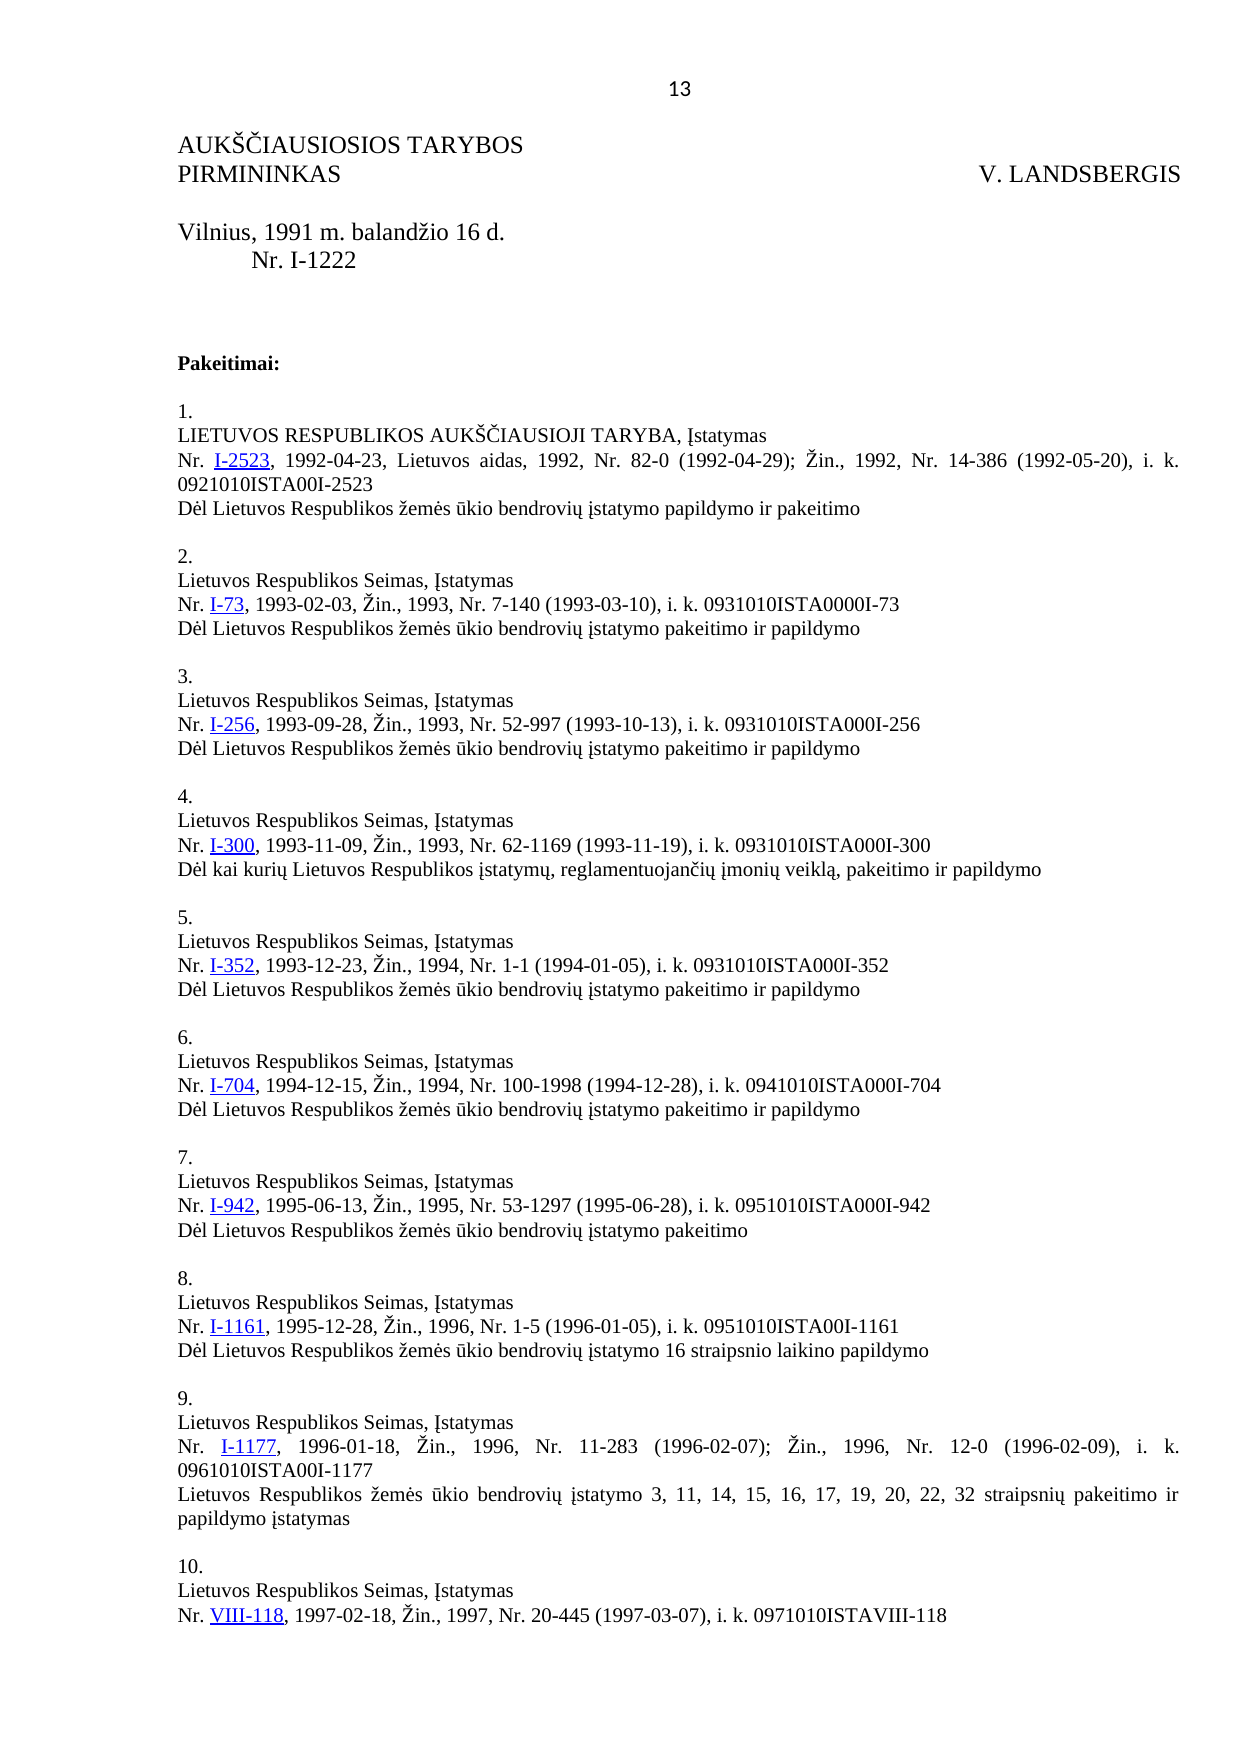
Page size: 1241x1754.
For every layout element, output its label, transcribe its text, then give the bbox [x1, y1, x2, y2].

text Lietuvos Respublikos Seimas, Įstatymas [177, 929, 1181, 953]
text Lietuvos Respublikos Seimas, Įstatymas [177, 1410, 1181, 1434]
text Dėl Lietuvos Respublikos žemės ūkio bendrovių įstatymo pakeitimo [177, 1217, 1181, 1242]
text Lietuvos Respublikos Seimas, Įstatymas [177, 1169, 1181, 1193]
text Lietuvos Respublikos Seimas, Įstatymas [177, 688, 1181, 712]
text Nr. I-1222 [177, 246, 1181, 274]
text Nr. I-2523, 1992-04-23, Lietuvos aidas, 1992, Nr. 82-0 (1992-04-29); Žin., 1992, Nr. 14-386 (1992-05-20), i. k. 0921010ISTA00I-2523 [177, 447, 1181, 496]
text 10. [177, 1554, 1181, 1578]
text LIETUVOS RESPUBLIKOS AUKŠČIAUSIOJI TARYBA, Įstatymas [177, 423, 1181, 447]
text Lietuvos Respublikos Seimas, Įstatymas [177, 568, 1181, 592]
text Nr. I-704, 1994-12-15, Žin., 1994, Nr. 100-1998 (1994-12-28), i. k. 0941010ISTA000I-704 [177, 1073, 1181, 1097]
text 1. [177, 399, 1181, 423]
text Nr. I-300, 1993-11-09, Žin., 1993, Nr. 62-1169 (1993-11-19), i. k. 0931010ISTA000I-300 [177, 832, 1181, 857]
text Dėl Lietuvos Respublikos žemės ūkio bendrovių įstatymo pakeitimo ir papildymo [177, 1097, 1181, 1121]
text Dėl kai kurių Lietuvos Respublikos įstatymų, reglamentuojančių įmonių veiklą, pakeitimo ir papildymo [177, 857, 1181, 881]
text PIRMININKAS V. LANDSBERGIS [177, 159, 1181, 188]
text Nr. I-73, 1993-02-03, Žin., 1993, Nr. 7-140 (1993-03-10), i. k. 0931010ISTA0000I-73 [177, 592, 1181, 616]
text Nr. VIII-118, 1997-02-18, Žin., 1997, Nr. 20-445 (1997-03-07), i. k. 0971010ISTAVIII-118 [177, 1602, 1181, 1627]
text 3. [177, 664, 1181, 688]
text 5. [177, 905, 1181, 929]
text Nr. I-1161, 1995-12-28, Žin., 1996, Nr. 1-5 (1996-01-05), i. k. 0951010ISTA00I-1161 [177, 1314, 1181, 1338]
text Dėl Lietuvos Respublikos žemės ūkio bendrovių įstatymo papildymo ir pakeitimo [177, 496, 1181, 520]
text 9. [177, 1386, 1181, 1410]
text Lietuvos Respublikos Seimas, Įstatymas [177, 1578, 1181, 1602]
text Dėl Lietuvos Respublikos žemės ūkio bendrovių įstatymo pakeitimo ir papildymo [177, 977, 1181, 1001]
text Vilnius, 1991 m. balandžio 16 d. [177, 217, 1181, 246]
text Nr. I-942, 1995-06-13, Žin., 1995, Nr. 53-1297 (1995-06-28), i. k. 0951010ISTA000I-942 [177, 1193, 1181, 1217]
text Nr. I-256, 1993-09-28, Žin., 1993, Nr. 52-997 (1993-10-13), i. k. 0931010ISTA000I-256 [177, 712, 1181, 736]
text Lietuvos Respublikos Seimas, Įstatymas [177, 1290, 1181, 1314]
text Dėl Lietuvos Respublikos žemės ūkio bendrovių įstatymo pakeitimo ir papildymo [177, 736, 1181, 760]
text Nr. I-352, 1993-12-23, Žin., 1994, Nr. 1-1 (1994-01-05), i. k. 0931010ISTA000I-352 [177, 953, 1181, 977]
text 6. [177, 1025, 1181, 1049]
text 7. [177, 1145, 1181, 1169]
text Dėl Lietuvos Respublikos žemės ūkio bendrovių įstatymo 16 straipsnio laikino papildymo [177, 1338, 1181, 1362]
text AUKŠČIAUSIOSIOS TARYBOS [177, 131, 1181, 159]
text Lietuvos Respublikos Seimas, Įstatymas [177, 808, 1181, 832]
text Pakeitimai: [177, 351, 1181, 375]
text Nr. I-1177, 1996-01-18, Žin., 1996, Nr. 11-283 (1996-02-07); Žin., 1996, Nr. 12-0 (1996-02-09), i. k. 0961010ISTA00I-1177 [177, 1434, 1181, 1482]
text 4. [177, 784, 1181, 808]
text Lietuvos Respublikos Seimas, Įstatymas [177, 1049, 1181, 1073]
text 8. [177, 1266, 1181, 1290]
text 2. [177, 544, 1181, 568]
text Lietuvos Respublikos žemės ūkio bendrovių įstatymo 3, 11, 14, 15, 16, 17, 19, 20, 22, 32 straipsnių pakeitimo ir papildymo įstatymas [177, 1482, 1181, 1530]
text Dėl Lietuvos Respublikos žemės ūkio bendrovių įstatymo pakeitimo ir papildymo [177, 616, 1181, 640]
